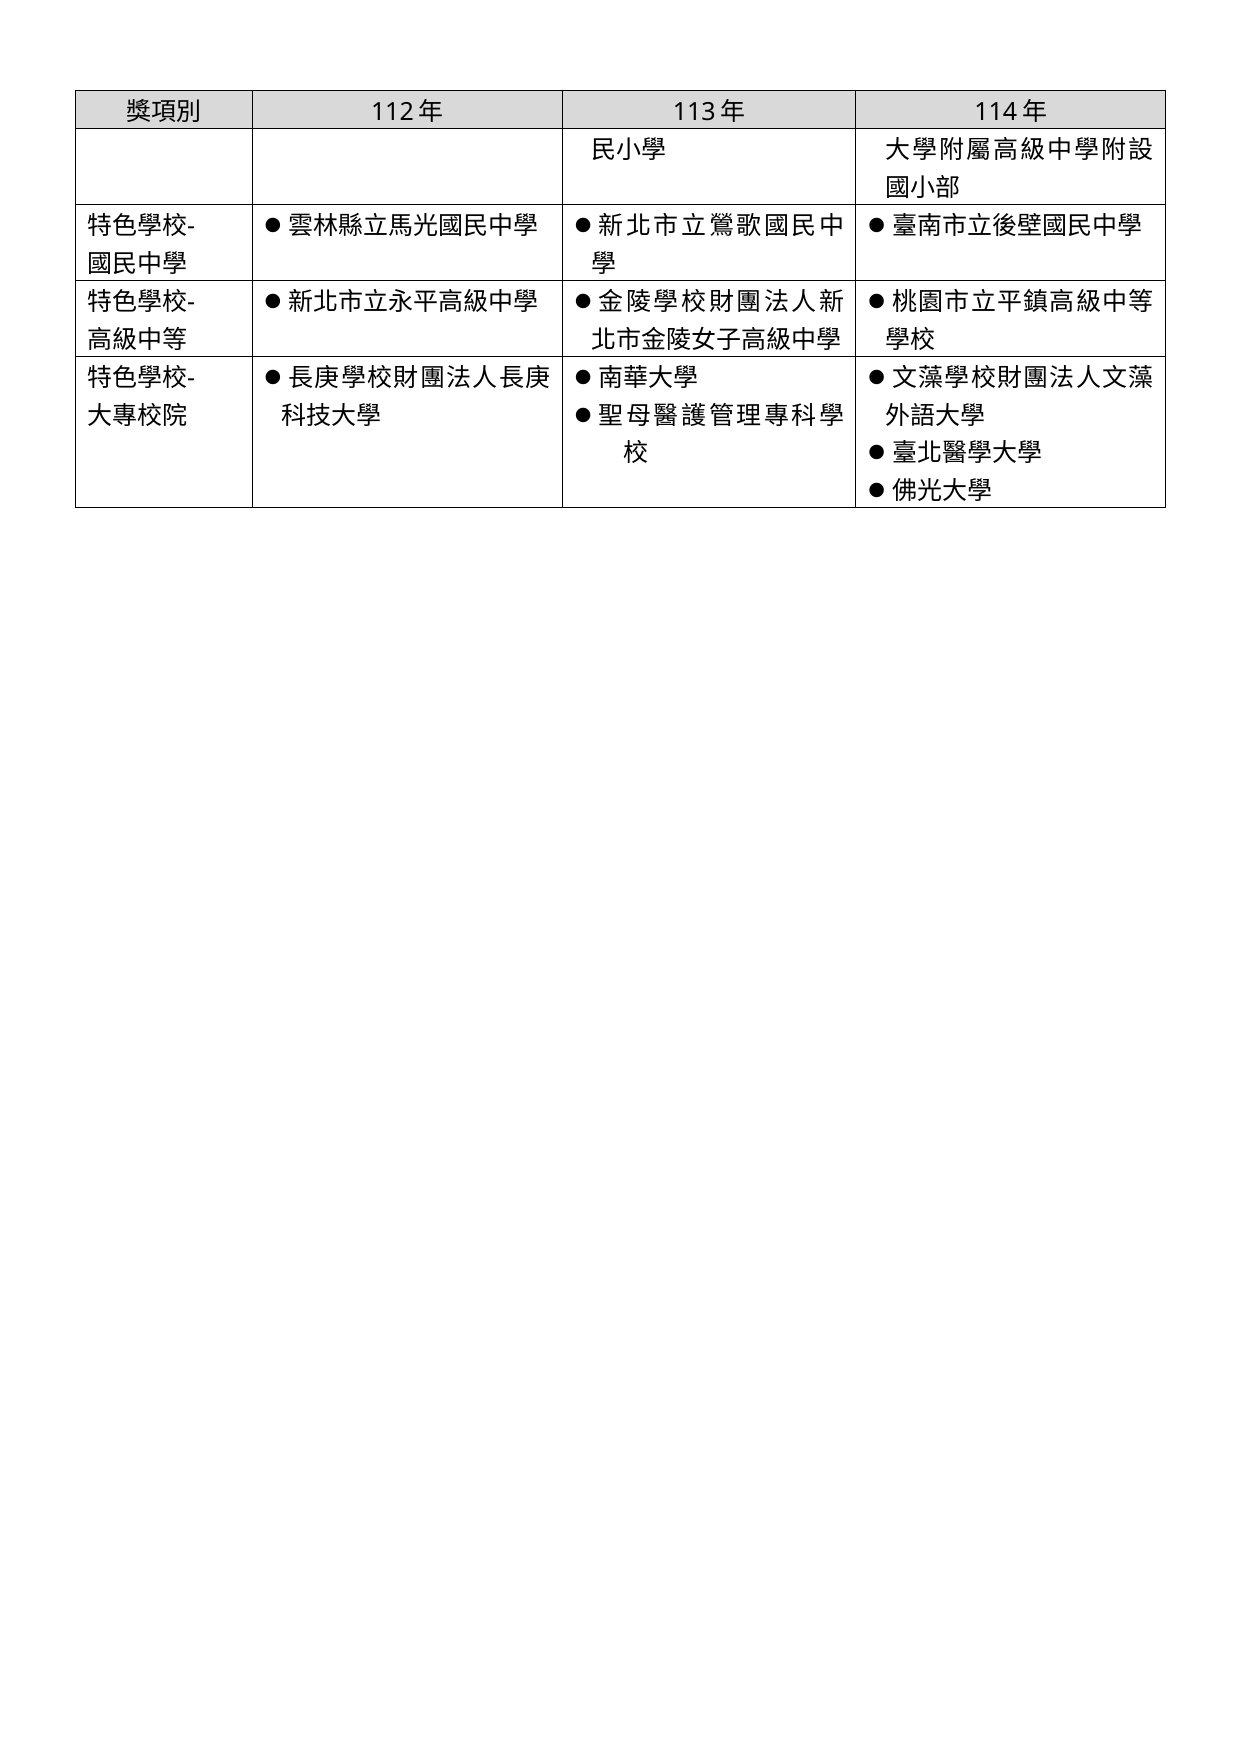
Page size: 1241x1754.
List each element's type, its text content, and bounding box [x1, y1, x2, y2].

table_cell 澎湖縣湖西鄉龍門國民小學 新北市鶯歌區永吉國民小學 慈濟學校財團法人慈濟大學附屬高級中學附設國小部 [856, 129, 1165, 204]
table_cell 新北市立永平高級中學 [253, 281, 562, 356]
table_cell 長庚學校財團法人長庚科技大學 [253, 357, 562, 507]
table_cell 臺南市立後壁國民中學 [856, 205, 1165, 280]
table_cell [76, 129, 252, 204]
table_header 獎項別 [76, 91, 252, 128]
table_cell 新北市立鶯歌國民中學 [563, 205, 855, 280]
table_cell 南華大學 聖母醫護管理專科學校 [563, 357, 855, 507]
table_cell 雲林縣立馬光國民中學 [253, 205, 562, 280]
table_header 113年 [563, 91, 855, 128]
table_cell 特色學校- 大專校院 [76, 357, 252, 507]
table_cell 金門縣金湖鎮金湖國民小學 新北市五股區更寮國民小學 基隆市信義區中興國民小學 [563, 129, 855, 204]
table_header 114年 [856, 91, 1165, 128]
table_cell [253, 129, 562, 204]
table_cell 特色學校- 高級中等 [76, 281, 252, 356]
table_cell 桃園市立平鎮高級中等學校 [856, 281, 1165, 356]
table_cell 特色學校- 國民中學 [76, 205, 252, 280]
table_cell 文藻學校財團法人文藻外語大學 臺北醫學大學 佛光大學 [856, 357, 1165, 507]
table_cell 金陵學校財團法人新北市金陵女子高級中學 [563, 281, 855, 356]
table_header 112年 [253, 91, 562, 128]
